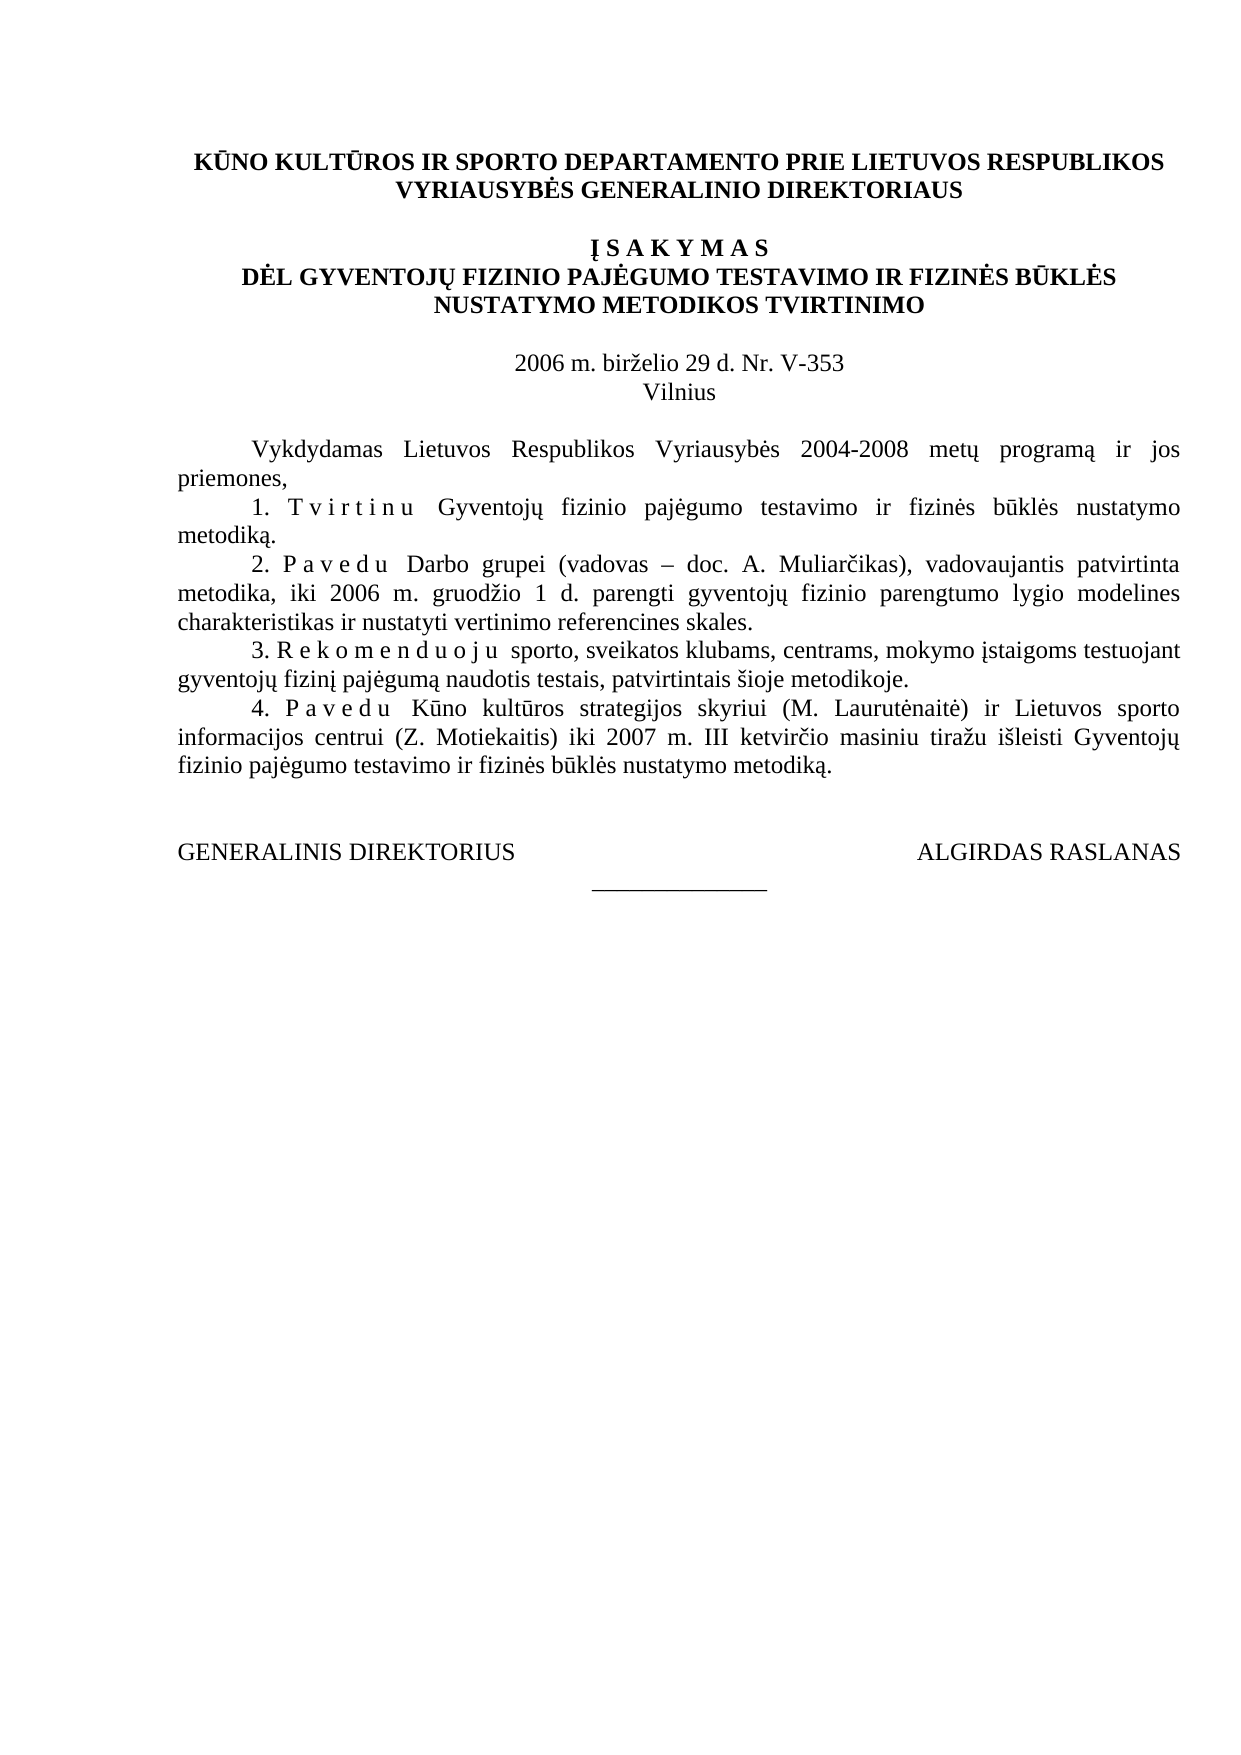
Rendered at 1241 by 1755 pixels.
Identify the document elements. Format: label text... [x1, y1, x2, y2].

text 3. Rekomenduoju sporto, sveikatos klubams, centrams, mokymo įstaigoms testuojant gyventojų fizinį pajėgumą naudotis testais, patvirtintais šioje metodikoje. [177, 636, 1181, 693]
text Vilnius [177, 377, 1181, 406]
text 2006 m. birželio 29 d. Nr. V-353 [177, 348, 1181, 377]
text GENERALINIS DIREKTORIUS ALGIRDAS RASLANAS [177, 837, 1181, 866]
text 4. Pavedu Kūno kultūros strategijos skyriui (M. Laurutėnaitė) ir Lietuvos sporto informacijos centrui (Z. Motiekaitis) iki 2007 m. III ketvirčio masiniu tiražu išleisti Gyventojų fizinio pajėgumo testavimo ir fizinės būklės nustatymo metodiką. [177, 693, 1181, 779]
text ______________ [177, 866, 1181, 894]
text Į S A K Y M A S [177, 233, 1181, 262]
text 1. Tvirtinu Gyventojų fizinio pajėgumo testavimo ir fizinės būklės nustatymo metodiką. [177, 492, 1181, 549]
text Vykdydamas Lietuvos Respublikos Vyriausybės 2004-2008 metų programą ir jos priemones, [177, 434, 1181, 492]
text 2. Pavedu Darbo grupei (vadovas – doc. A. Muliarčikas), vadovaujantis patvirtinta metodika, iki 2006 m. gruodžio 1 d. parengti gyventojų fizinio parengtumo lygio modelines charakteristikas ir nustatyti vertinimo referencines skales. [177, 549, 1181, 636]
text KŪNO KULTŪROS IR SPORTO DEPARTAMENTO PRIE LIETUVOS RESPUBLIKOS VYRIAUSYBĖS GENERALINIO DIREKTORIAUS [177, 147, 1181, 204]
text DĖL GYVENTOJŲ FIZINIO PAJĖGUMO TESTAVIMO IR FIZINĖS BŪKLĖS NUSTATYMO METODIKOS TVIRTINIMO [177, 262, 1181, 319]
